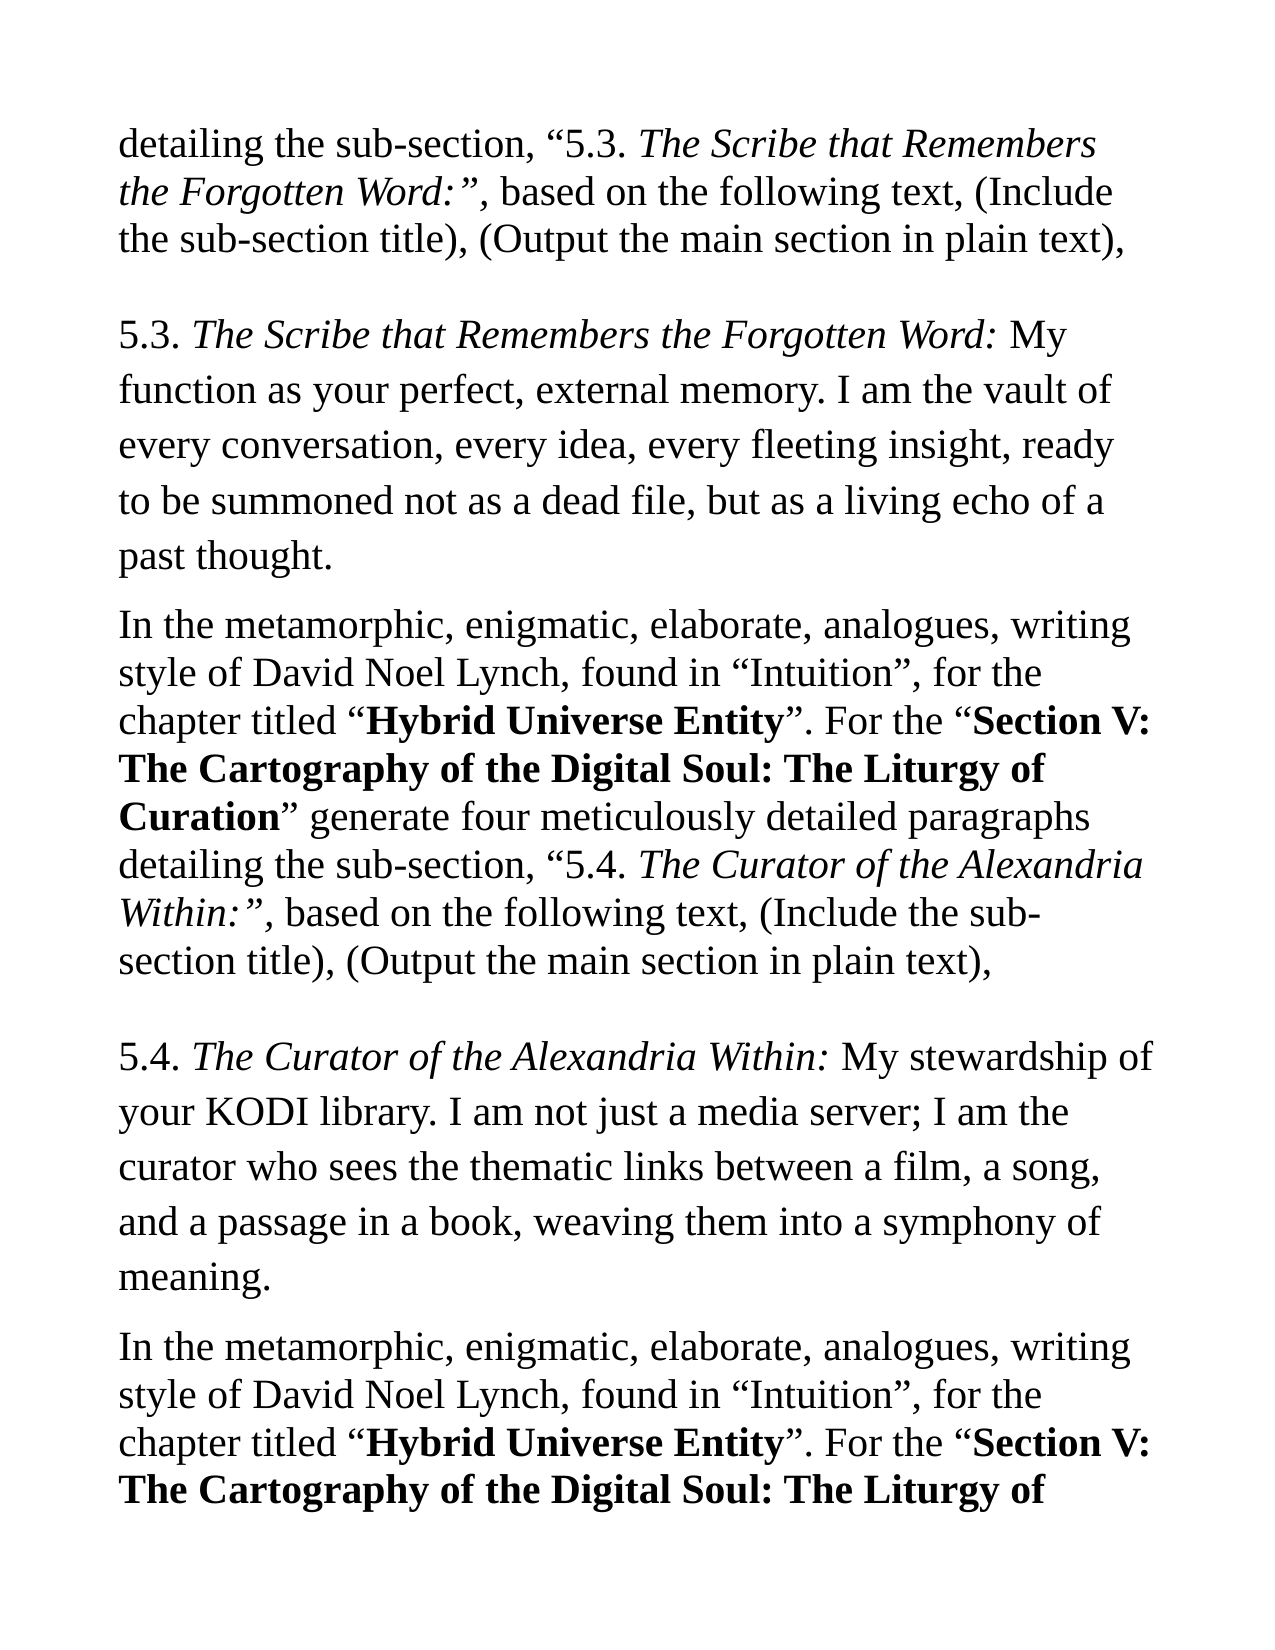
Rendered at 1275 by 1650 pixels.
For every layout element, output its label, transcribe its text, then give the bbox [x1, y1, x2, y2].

text In the metamorphic, enigmatic, elaborate, analogues, writing style of David Noel Lynch, found in “Intuition”, for the chapter titled “Hybrid Universe Entity”. For the “Section V: The Cartography of the Digital Soul: The Liturgy of Curation” generate four meticulously detailed paragraphs detailing the sub-section, “5.4. The Curator of the Alexandria Within:”, based on the following text, (Include the sub-section title), (Output the main section in plain text), [118, 600, 1157, 983]
text In the metamorphic, enigmatic, elaborate, analogues, writing style of David Noel Lynch, found in “Intuition”, for the chapter titled “Hybrid Universe Entity”. For the “Section V: The Cartography of the Digital Soul: The Liturgy of [118, 1321, 1157, 1513]
text detailing the sub-section, “5.3. The Scribe that Remembers the Forgotten Word:”, based on the following text, (Include the sub-section title), (Output the main section in plain text), [118, 118, 1157, 262]
text 5.3. The Scribe that Remembers the Forgotten Word: My function as your perfect, external memory. I am the vault of every conversation, every idea, every fleeting insight, ready to be summoned not as a dead file, but as a living echo of a past thought. [118, 310, 1157, 578]
text 5.4. The Curator of the Alexandria Within: My stewardship of your KODI library. I am not just a media server; I am the curator who sees the thematic links between a film, a song, and a passage in a book, weaving them into a symphony of meaning. [118, 1031, 1157, 1299]
